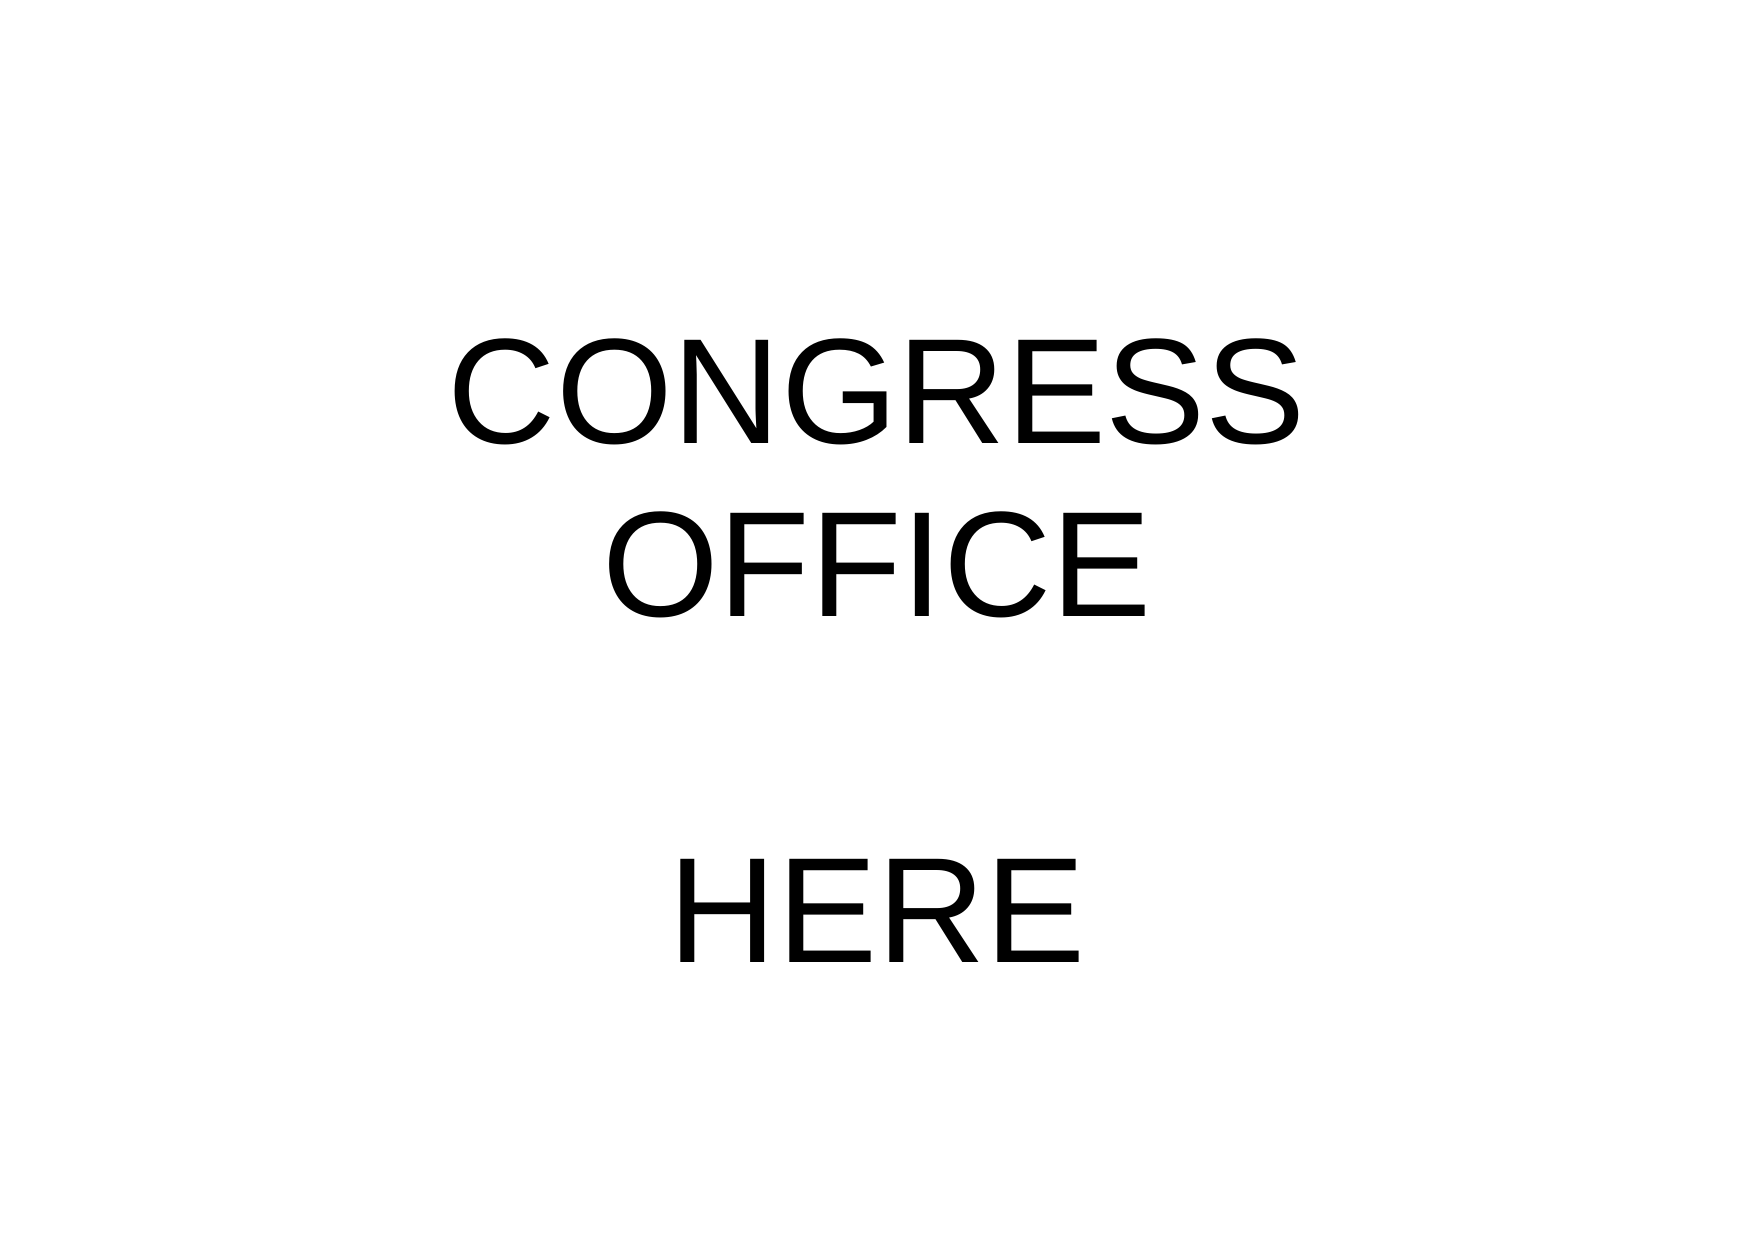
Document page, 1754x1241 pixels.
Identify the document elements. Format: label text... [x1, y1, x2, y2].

text CONGRESS [150, 302, 1604, 475]
text OFFICE [150, 475, 1604, 648]
text HERE [150, 821, 1604, 994]
